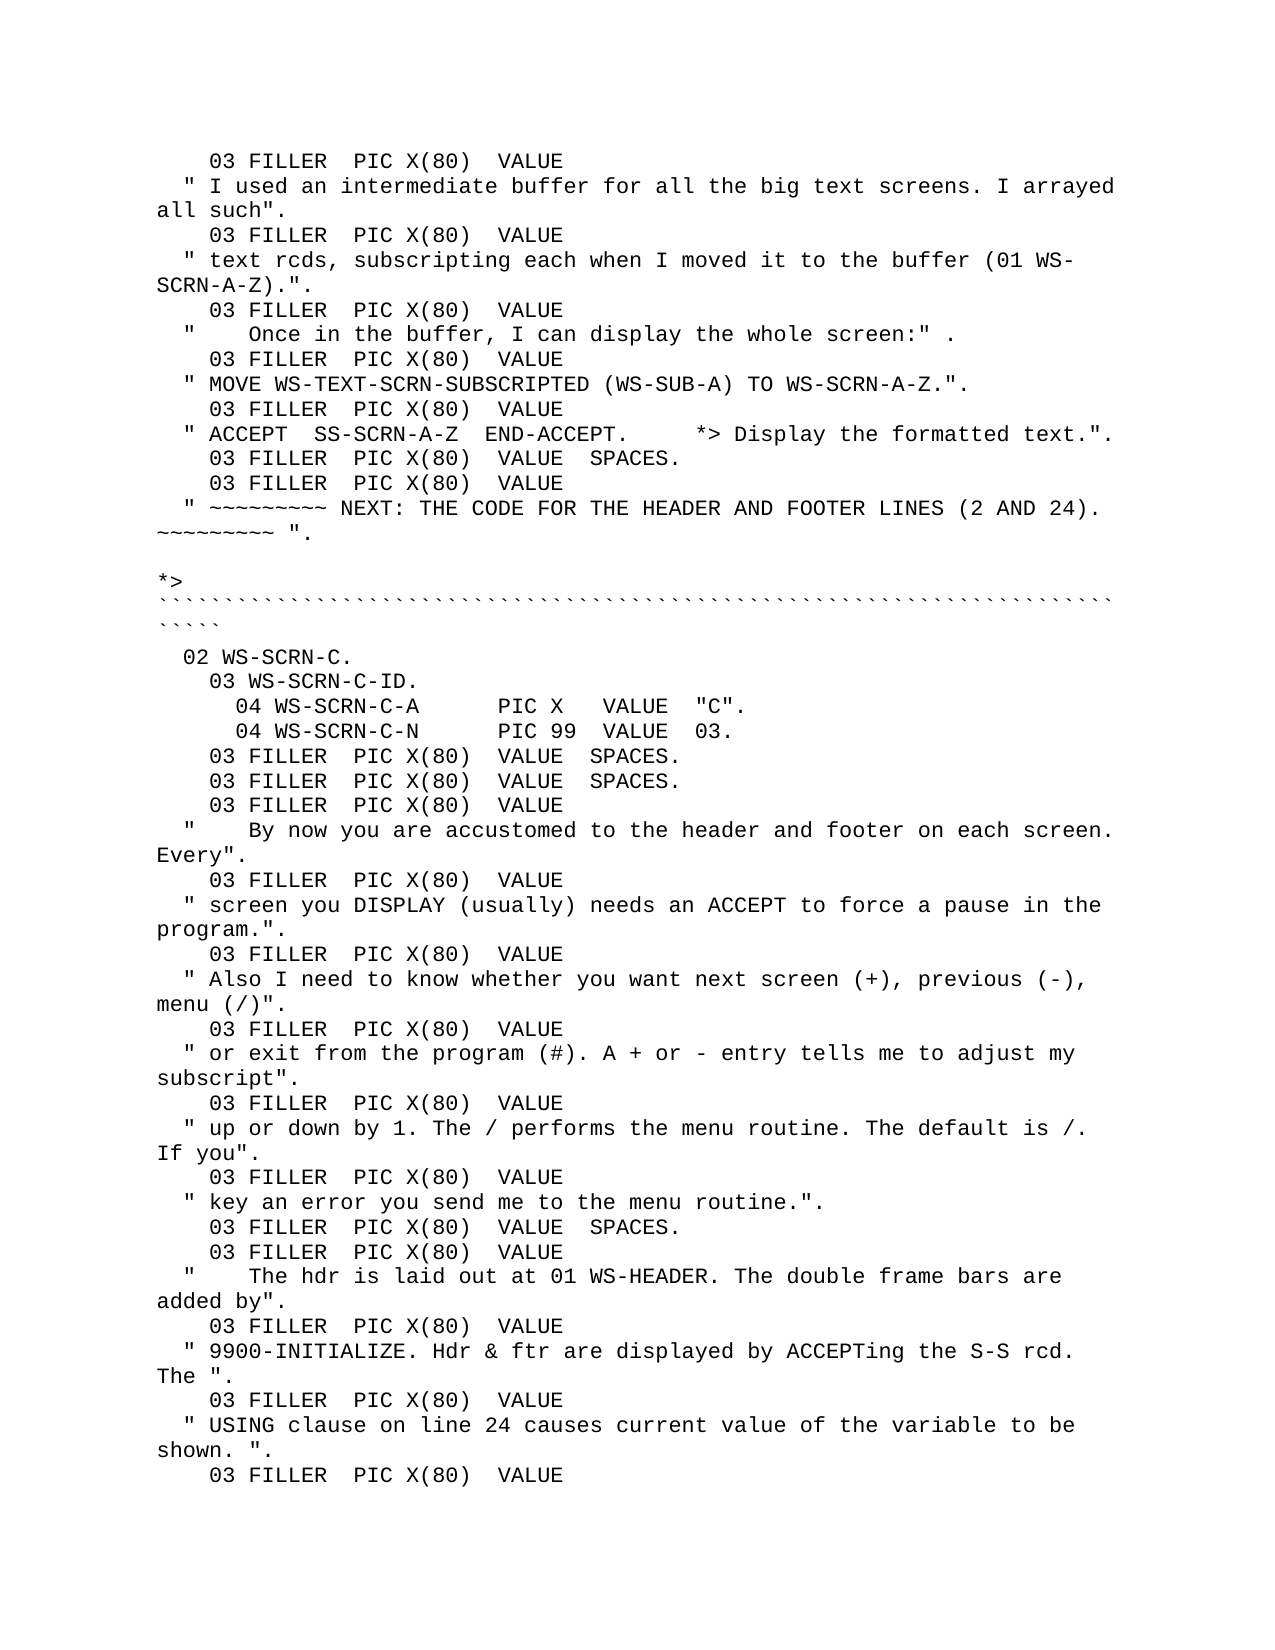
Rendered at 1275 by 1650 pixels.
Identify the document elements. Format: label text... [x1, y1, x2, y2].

text 03 FILLER PIC X(80) VALUE [156, 472, 1118, 497]
text " key an error you send me to the menu routine.". [156, 1191, 1118, 1216]
text 03 FILLER PIC X(80) VALUE [156, 348, 1118, 373]
text " screen you DISPLAY (usually) needs an ACCEPT to force a pause in the program.". [156, 894, 1118, 943]
text 03 FILLER PIC X(80) VALUE SPACES. [156, 447, 1118, 472]
text " The hdr is laid out at 01 WS-HEADER. The double frame bars are added by". [156, 1266, 1118, 1315]
text 03 FILLER PIC X(80) VALUE [156, 869, 1118, 894]
text 03 FILLER PIC X(80) VALUE [156, 794, 1118, 819]
text 04 WS-SCRN-C-N PIC 99 VALUE 03. [156, 720, 1118, 745]
text " 9900-INITIALIZE. Hdr & ftr are displayed by ACCEPTing the S-S rcd. The ". [156, 1340, 1118, 1389]
text 03 FILLER PIC X(80) VALUE [156, 1464, 1118, 1489]
text " USING clause on line 24 causes current value of the variable to be shown. ". [156, 1414, 1118, 1464]
text " text rcds, subscripting each when I moved it to the buffer (01 WS-SCRN-A-Z).". [156, 249, 1118, 299]
text 03 FILLER PIC X(80) VALUE [156, 150, 1118, 175]
text 03 FILLER PIC X(80) VALUE SPACES. [156, 745, 1118, 770]
text 03 FILLER PIC X(80) VALUE [156, 299, 1118, 323]
text 03 FILLER PIC X(80) VALUE [156, 943, 1118, 968]
text " Once in the buffer, I can display the whole screen:" . [156, 323, 1118, 348]
text 03 FILLER PIC X(80) VALUE [156, 1018, 1118, 1042]
text " Also I need to know whether you want next screen (+), previous (-), menu (/)". [156, 968, 1118, 1018]
text " By now you are accustomed to the header and footer on each screen. Every". [156, 819, 1118, 869]
text *> `````````````````````````````````````````````````````````````````````````````` [156, 571, 1118, 646]
text 03 FILLER PIC X(80) VALUE SPACES. [156, 770, 1118, 794]
text " MOVE WS-TEXT-SCRN-SUBSCRIPTED (WS-SUB-A) TO WS-SCRN-A-Z.". [156, 373, 1118, 398]
text 03 FILLER PIC X(80) VALUE [156, 1092, 1118, 1117]
text 03 FILLER PIC X(80) VALUE SPACES. [156, 1216, 1118, 1241]
text 03 FILLER PIC X(80) VALUE [156, 224, 1118, 249]
text 03 FILLER PIC X(80) VALUE [156, 1241, 1118, 1266]
text " ~~~~~~~~~ NEXT: THE CODE FOR THE HEADER AND FOOTER LINES (2 AND 24). ~~~~~~~~~ ". [156, 497, 1118, 547]
text " up or down by 1. The / performs the menu routine. The default is /. If you". [156, 1117, 1118, 1166]
text 03 FILLER PIC X(80) VALUE [156, 1389, 1118, 1414]
text 03 WS-SCRN-C-ID. [156, 671, 1118, 695]
text 03 FILLER PIC X(80) VALUE [156, 1315, 1118, 1340]
text " or exit from the program (#). A + or - entry tells me to adjust my subscript". [156, 1042, 1118, 1092]
text 03 FILLER PIC X(80) VALUE [156, 1166, 1118, 1191]
text 04 WS-SCRN-C-A PIC X VALUE "C". [156, 695, 1118, 720]
text " I used an intermediate buffer for all the big text screens. I arrayed all such". [156, 175, 1118, 224]
text 03 FILLER PIC X(80) VALUE [156, 398, 1118, 423]
text " ACCEPT SS-SCRN-A-Z END-ACCEPT. *> Display the formatted text.". [156, 423, 1118, 447]
text 02 WS-SCRN-C. [156, 646, 1118, 671]
